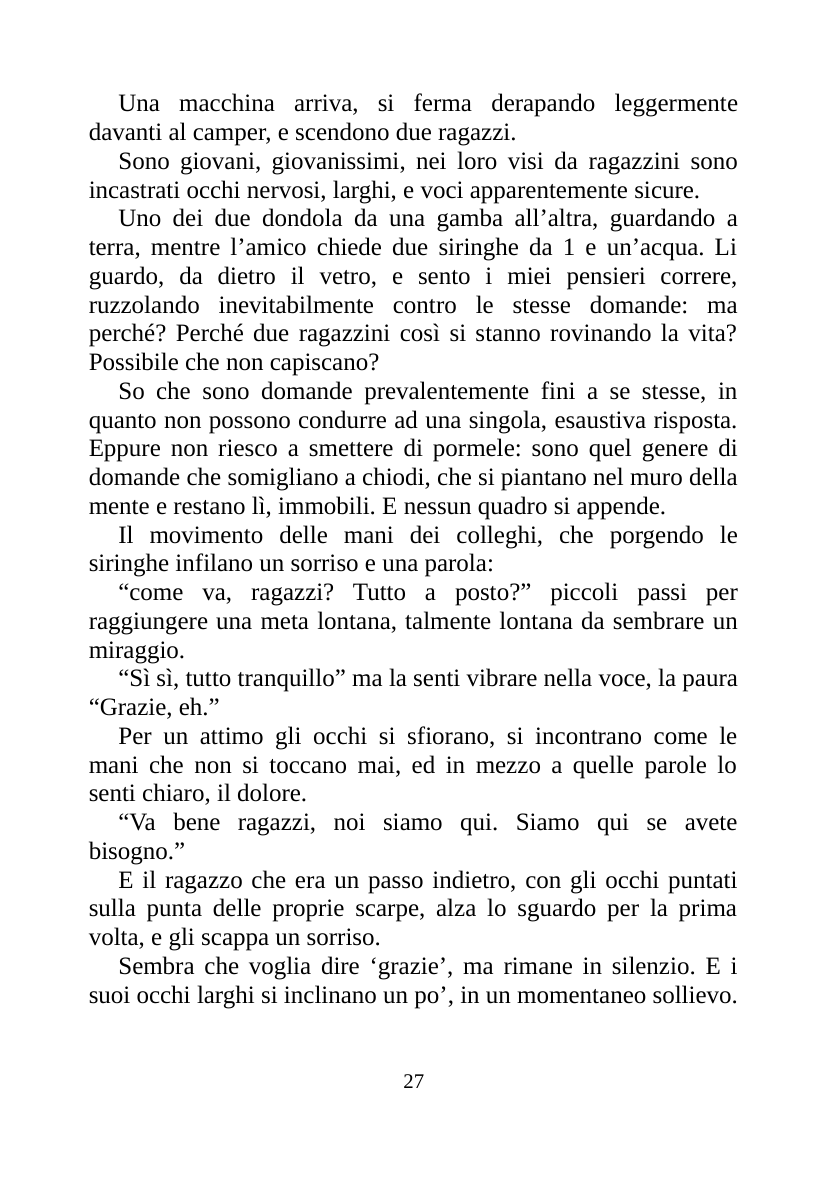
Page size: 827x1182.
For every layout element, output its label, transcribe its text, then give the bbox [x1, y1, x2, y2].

text Per un attimo gli occhi si sfiorano, si incontrano come le mani che non si toccano mai, ed in mezzo a quelle parole lo senti chiaro, il dolore. [88, 721, 738, 807]
text “come va, ragazzi? Tutto a posto?” piccoli passi per raggiungere una meta lontana, talmente lontana da sembrare un miraggio. [88, 577, 738, 663]
text Uno dei due dondola da una gamba all’altra, guardando a terra, mentre l’amico chiede due siringhe da 1 e un’acqua. Li guardo, da dietro il vetro, e sento i miei pensieri correre, ruzzolando inevitabilmente contro le stesse domande: ma perché? Perché due ragazzini così si stanno rovinando la vita? Possibile che non capiscano? [88, 203, 738, 376]
text Una macchina arriva, si ferma derapando leggermente davanti al camper, e scendono due ragazzi. [88, 88, 738, 146]
text So che sono domande prevalentemente fini a se stesse, in quanto non possono condurre ad una singola, esaustiva risposta. Eppure non riesco a smettere di pormele: sono quel genere di domande che somigliano a chiodi, che si piantano nel muro della mente e restano lì, immobili. E nessun quadro si appende. [88, 376, 738, 520]
text Sembra che voglia dire ‘grazie’, ma rimane in silenzio. E i suoi occhi larghi si inclinano un po’, in un momentaneo sollievo. [88, 951, 738, 1008]
text E il ragazzo che era un passo indietro, con gli occhi puntati sulla punta delle proprie scarpe, alza lo sguardo per la prima volta, e gli scappa un sorriso. [88, 865, 738, 951]
text “Sì sì, tutto tranquillo” ma la senti vibrare nella voce, la paura “Grazie, eh.” [88, 663, 738, 721]
text Il movimento delle mani dei colleghi, che porgendo le siringhe infilano un sorriso e una parola: [88, 520, 738, 577]
text Sono giovani, giovanissimi, nei loro visi da ragazzini sono incastrati occhi nervosi, larghi, e voci apparentemente sicure. [88, 146, 738, 203]
text “Va bene ragazzi, noi siamo qui. Siamo qui se avete bisogno.” [88, 807, 738, 865]
